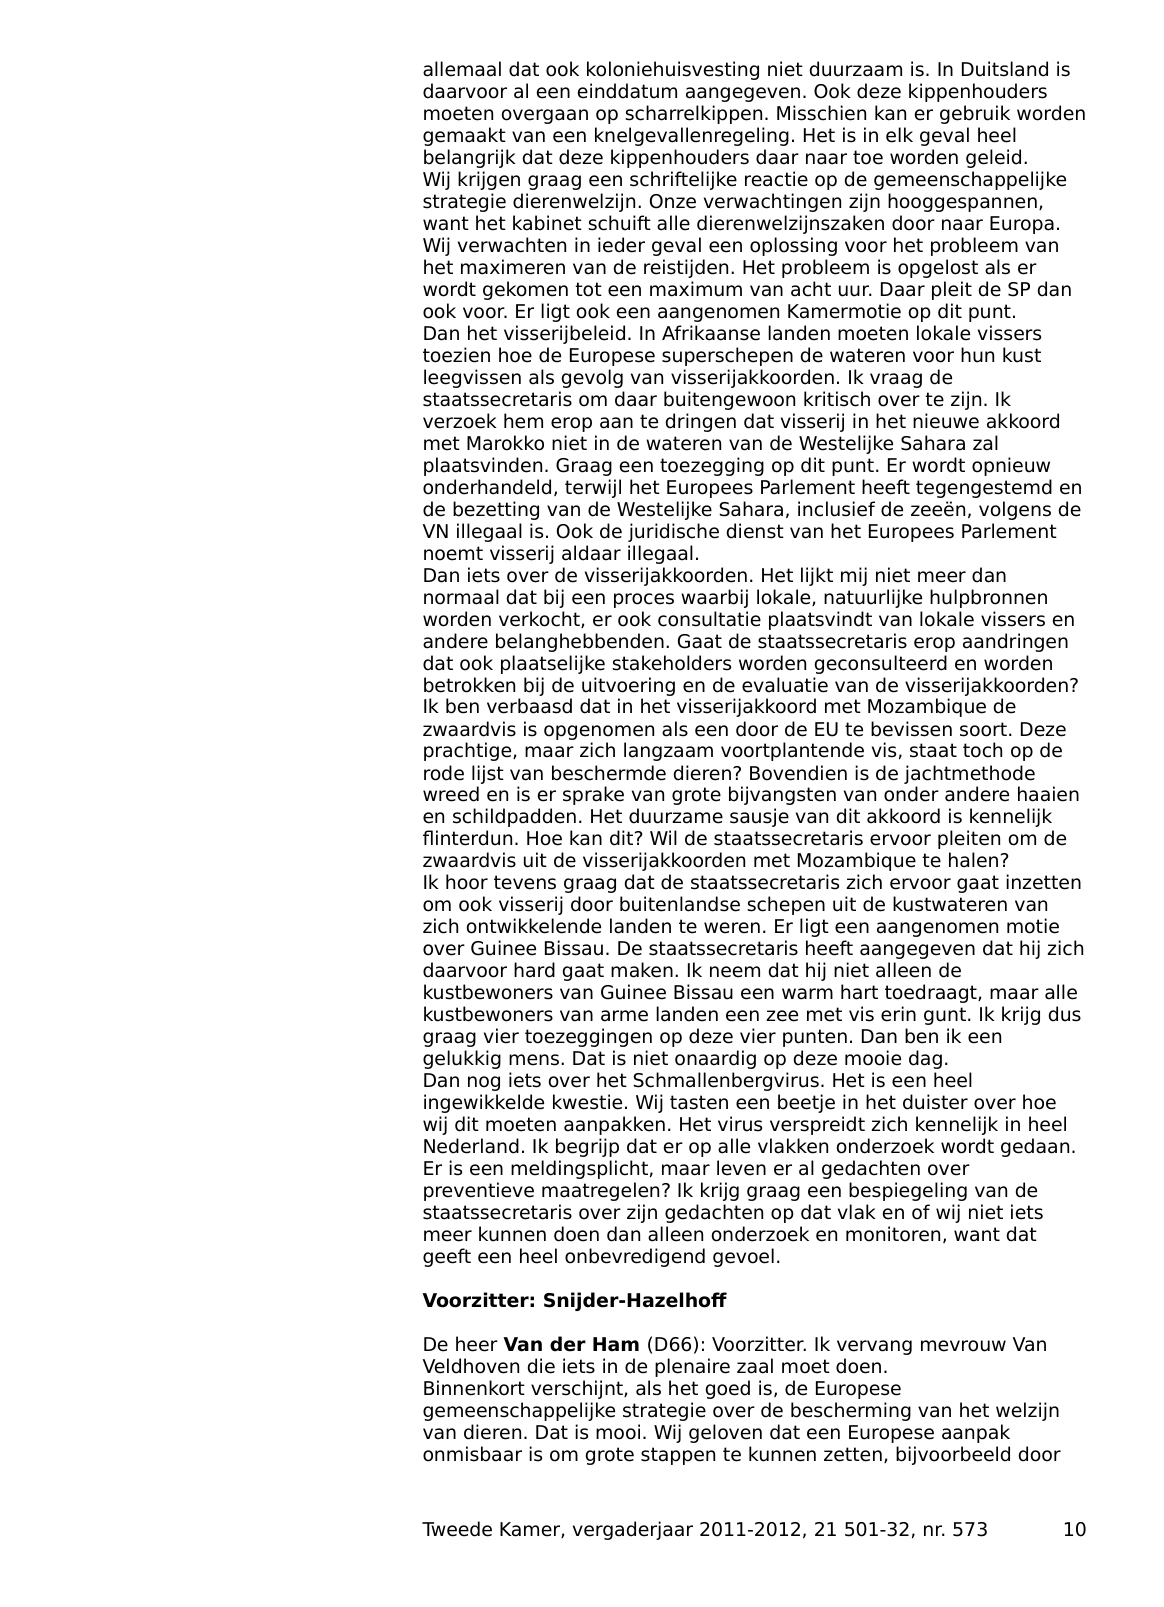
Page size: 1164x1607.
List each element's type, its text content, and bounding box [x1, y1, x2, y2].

text allemaal dat ook koloniehuisvesting niet duurzaam is. In Duitsland is daarvoor al een einddatum aangegeven. Ook deze kippenhouders moeten overgaan op scharrelkippen. Misschien kan er gebruik worden gemaakt van een knelgevallenregeling. Het is in elk geval heel belangrijk dat deze kippenhouders daar naar toe worden geleid. [422, 59, 1087, 169]
text Ik hoor tevens graag dat de staatssecretaris zich ervoor gaat inzetten om ook visserij door buitenlandse schepen uit de kustwateren van zich ontwikkelende landen te weren. Er ligt een aangenomen motie over Guinee Bissau. De staatssecretaris heeft aangegeven dat hij zich daarvoor hard gaat maken. Ik neem dat hij niet alleen de kustbewoners van Guinee Bissau een warm hart toedraagt, maar alle kustbewoners van arme landen een zee met vis erin gunt. Ik krijg dus graag vier toezeggingen op deze vier punten. Dan ben ik een gelukkig mens. Dat is niet onaardig op deze mooie dag. [422, 872, 1087, 1070]
text De heer Van der Ham (D66): Voorzitter. Ik vervang mevrouw Van Veldhoven die iets in de plenaire zaal moet doen. [422, 1334, 1087, 1378]
text Dan iets over de visserijakkoorden. Het lijkt mij niet meer dan normaal dat bij een proces waarbij lokale, natuurlijke hulpbronnen worden verkocht, er ook consultatie plaatsvindt van lokale vissers en andere belanghebbenden. Gaat de staatssecretaris erop aandringen dat ook plaatselijke stakeholders worden geconsulteerd en worden betrokken bij de uitvoering en de evaluatie van de visserijakkoorden? Ik ben verbaasd dat in het visserijakkoord met Mozambique de zwaardvis is opgenomen als een door de EU te bevissen soort. Deze prachtige, maar zich langzaam voortplantende vis, staat toch op de rode lijst van beschermde dieren? Bovendien is de jachtmethode wreed en is er sprake van grote bijvangsten van onder andere haaien en schildpadden. Het duurzame sausje van dit akkoord is kennelijk flinterdun. Hoe kan dit? Wil de staatssecretaris ervoor pleiten om de zwaardvis uit de visserijakkoorden met Mozambique te halen? [422, 564, 1087, 872]
text Wij krijgen graag een schriftelijke reactie op de gemeenschappelijke strategie dierenwelzijn. Onze verwachtingen zijn hooggespannen, want het kabinet schuift alle dierenwelzijnszaken door naar Europa. Wij verwachten in ieder geval een oplossing voor het probleem van het maximeren van de reistijden. Het probleem is opgelost als er wordt gekomen tot een maximum van acht uur. Daar pleit de SP dan ook voor. Er ligt ook een aangenomen Kamermotie op dit punt. [422, 169, 1087, 323]
text Binnenkort verschijnt, als het goed is, de Europese gemeenschappelijke strategie over de bescherming van het welzijn van dieren. Dat is mooi. Wij geloven dat een Europese aanpak onmisbaar is om grote stappen te kunnen zetten, bijvoorbeeld door [422, 1378, 1087, 1466]
subtitle Voorzitter: Snijder-Hazelhoff [422, 1290, 1087, 1312]
text Dan het visserijbeleid. In Afrikaanse landen moeten lokale vissers toezien hoe de Europese superschepen de wateren voor hun kust leegvissen als gevolg van visserijakkoorden. Ik vraag de staatssecretaris om daar buitengewoon kritisch over te zijn. Ik verzoek hem erop aan te dringen dat visserij in het nieuwe akkoord met Marokko niet in de wateren van de Westelijke Sahara zal plaatsvinden. Graag een toezegging op dit punt. Er wordt opnieuw onderhandeld, terwijl het Europees Parlement heeft tegengestemd en de bezetting van de Westelijke Sahara, inclusief de zeeën, volgens de VN illegaal is. Ook de juridische dienst van het Europees Parlement noemt visserij aldaar illegaal. [422, 323, 1087, 564]
text Dan nog iets over het Schmallenbergvirus. Het is een heel ingewikkelde kwestie. Wij tasten een beetje in het duister over hoe wij dit moeten aanpakken. Het virus verspreidt zich kennelijk in heel Nederland. Ik begrijp dat er op alle vlakken onderzoek wordt gedaan. Er is een meldingsplicht, maar leven er al gedachten over preventieve maatregelen? Ik krijg graag een bespiegeling van de staatssecretaris over zijn gedachten op dat vlak en of wij niet iets meer kunnen doen dan alleen onderzoek en monitoren, want dat geeft een heel onbevredigend gevoel. [422, 1070, 1087, 1268]
